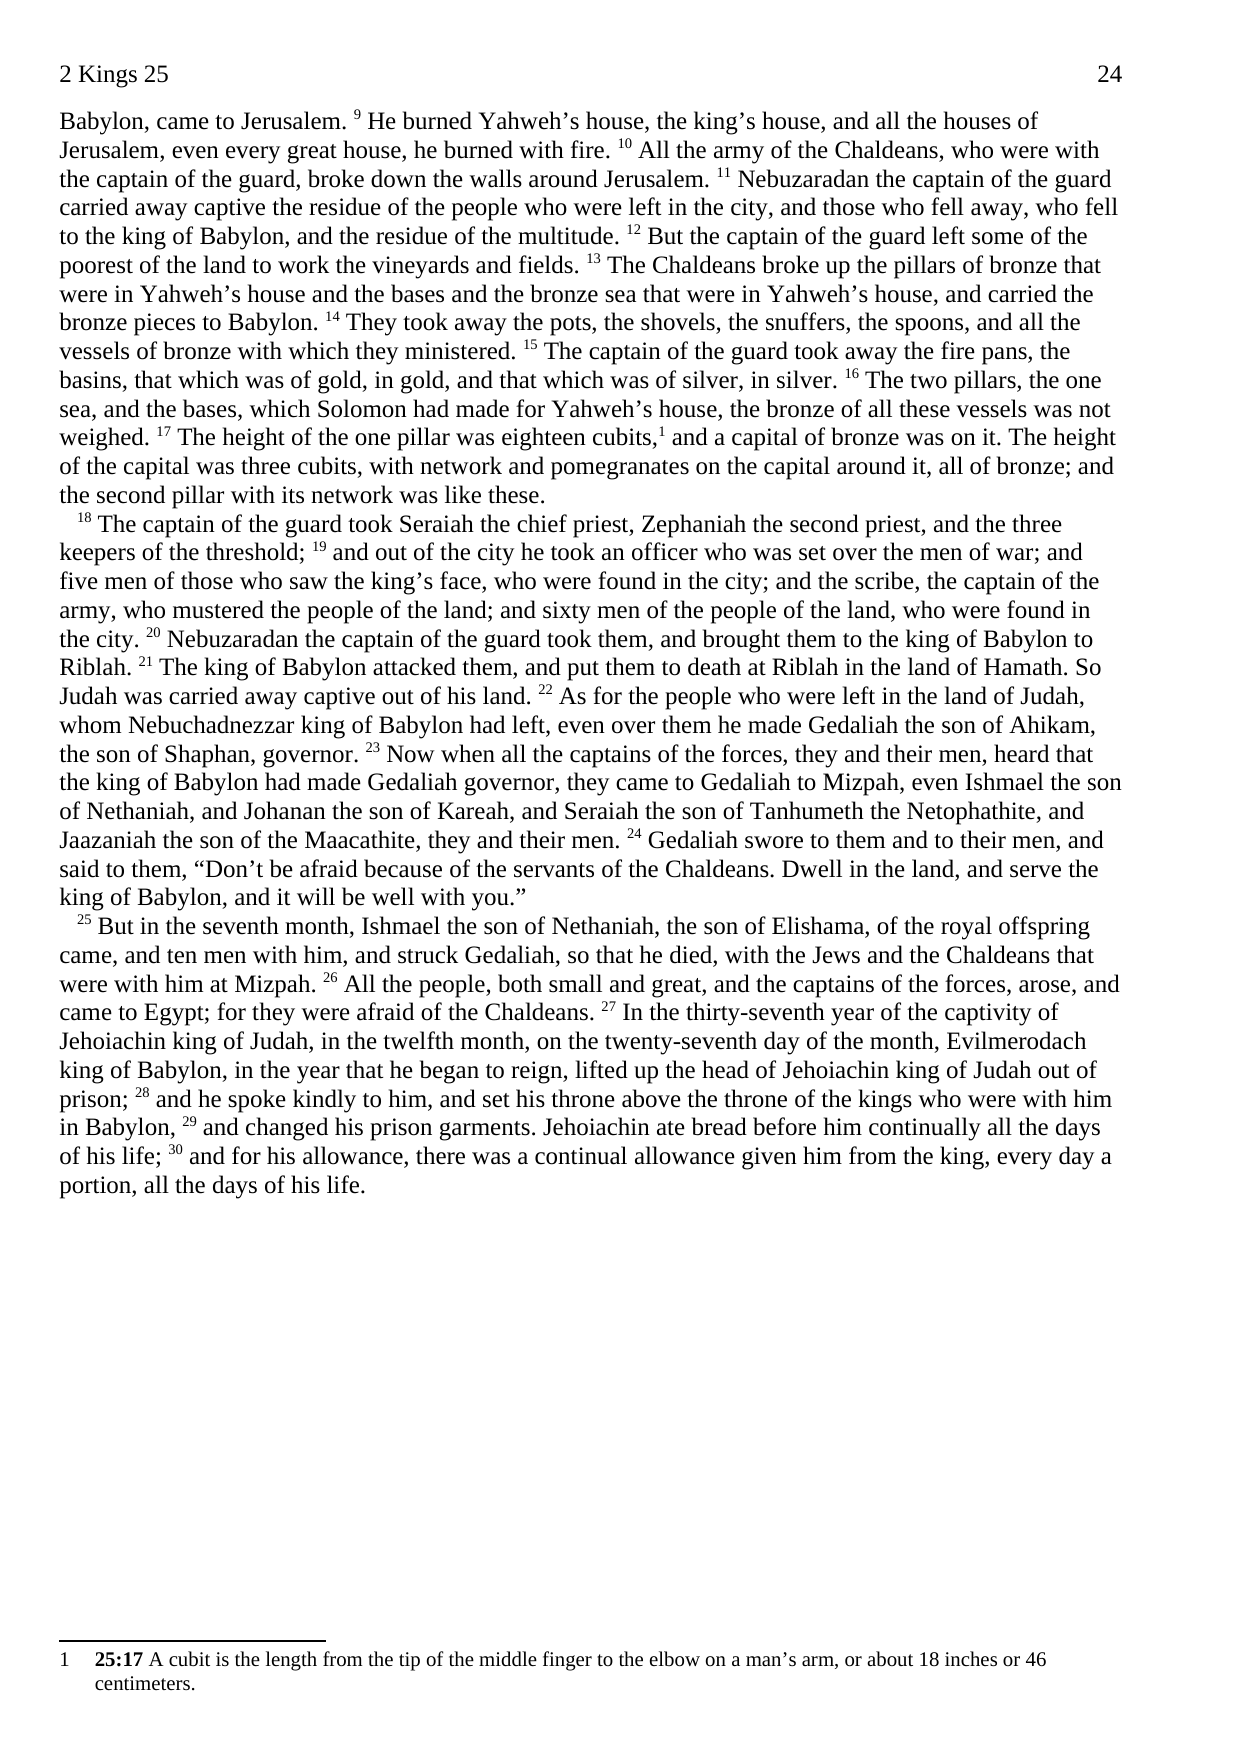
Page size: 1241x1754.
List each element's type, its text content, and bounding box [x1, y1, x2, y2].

text 25 But in the seventh month, Ishmael the son of Nethaniah, the son of Elishama, of the royal offspring came, and ten men with him, and struck Gedaliah, so that he died, with the Jews and the Chaldeans that were with him at Mizpah. 26 All the people, both small and great, and the captains of the forces, arose, and came to Egypt; for they were afraid of the Chaldeans. 27 In the thirty-seventh year of the captivity of Jehoiachin king of Judah, in the twelfth month, on the twenty-seventh day of the month, Evilmerodach king of Babylon, in the year that he began to reign, lifted up the head of Jehoiachin king of Judah out of prison; 28 and he spoke kindly to him, and set his throne above the throne of the kings who were with him in Babylon, 29 and changed his prison garments. Jehoiachin ate bread before him continually all the days of his life; 30 and for his allowance, there was a continual allowance given him from the king, every day a portion, all the days of his life. [59, 911, 1122, 1199]
text 25:17 A cubit is the length from the tip of the middle finger to the elbow on a man’s arm, or about 18 inches or 46 centimeters. [59, 1647, 1122, 1695]
text 18 The captain of the guard took Seraiah the chief priest, Zephaniah the second priest, and the three keepers of the threshold; 19 and out of the city he took an officer who was set over the men of war; and five men of those who saw the king’s face, who were found in the city; and the scribe, the captain of the army, who mustered the people of the land; and sixty men of the people of the land, who were found in the city. 20 Nebuzaradan the captain of the guard took them, and brought them to the king of Babylon to Riblah. 21 The king of Babylon attacked them, and put them to death at Riblah in the land of Hamath. So Judah was carried away captive out of his land. 22 As for the people who were left in the land of Judah, whom Nebuchadnezzar king of Babylon had left, even over them he made Gedaliah the son of Ahikam, the son of Shaphan, governor. 23 Now when all the captains of the forces, they and their men, heard that the king of Babylon had made Gedaliah governor, they came to Gedaliah to Mizpah, even Ishmael the son of Nethaniah, and Johanan the son of Kareah, and Seraiah the son of Tanhumeth the Netophathite, and Jaazaniah the son of the Maacathite, they and their men. 24 Gedaliah swore to them and to their men, and said to them, “Don’t be afraid because of the servants of the Chaldeans. Dwell in the land, and serve the king of Babylon, and it will be well with you.” [59, 509, 1122, 911]
text Babylon, came to Jerusalem. 9 He burned Yahweh’s house, the king’s house, and all the houses of Jerusalem, even every great house, he burned with fire. 10 All the army of the Chaldeans, who were with the captain of the guard, broke down the walls around Jerusalem. 11 Nebuzaradan the captain of the guard carried away captive the residue of the people who were left in the city, and those who fell away, who fell to the king of Babylon, and the residue of the multitude. 12 But the captain of the guard left some of the poorest of the land to work the vineyards and fields. 13 The Chaldeans broke up the pillars of bronze that were in Yahweh’s house and the bases and the bronze sea that were in Yahweh’s house, and carried the bronze pieces to Babylon. 14 They took away the pots, the shovels, the snuffers, the spoons, and all the vessels of bronze with which they ministered. 15 The captain of the guard took away the fire pans, the basins, that which was of gold, in gold, and that which was of silver, in silver. 16 The two pillars, the one sea, and the bases, which Solomon had made for Yahweh’s house, the bronze of all these vessels was not weighed. 17 The height of the one pillar was eighteen cubits, and a capital of bronze was on it. The height of the capital was three cubits, with network and pomegranates on the capital around it, all of bronze; and the second pillar with its network was like these. [59, 106, 1122, 509]
